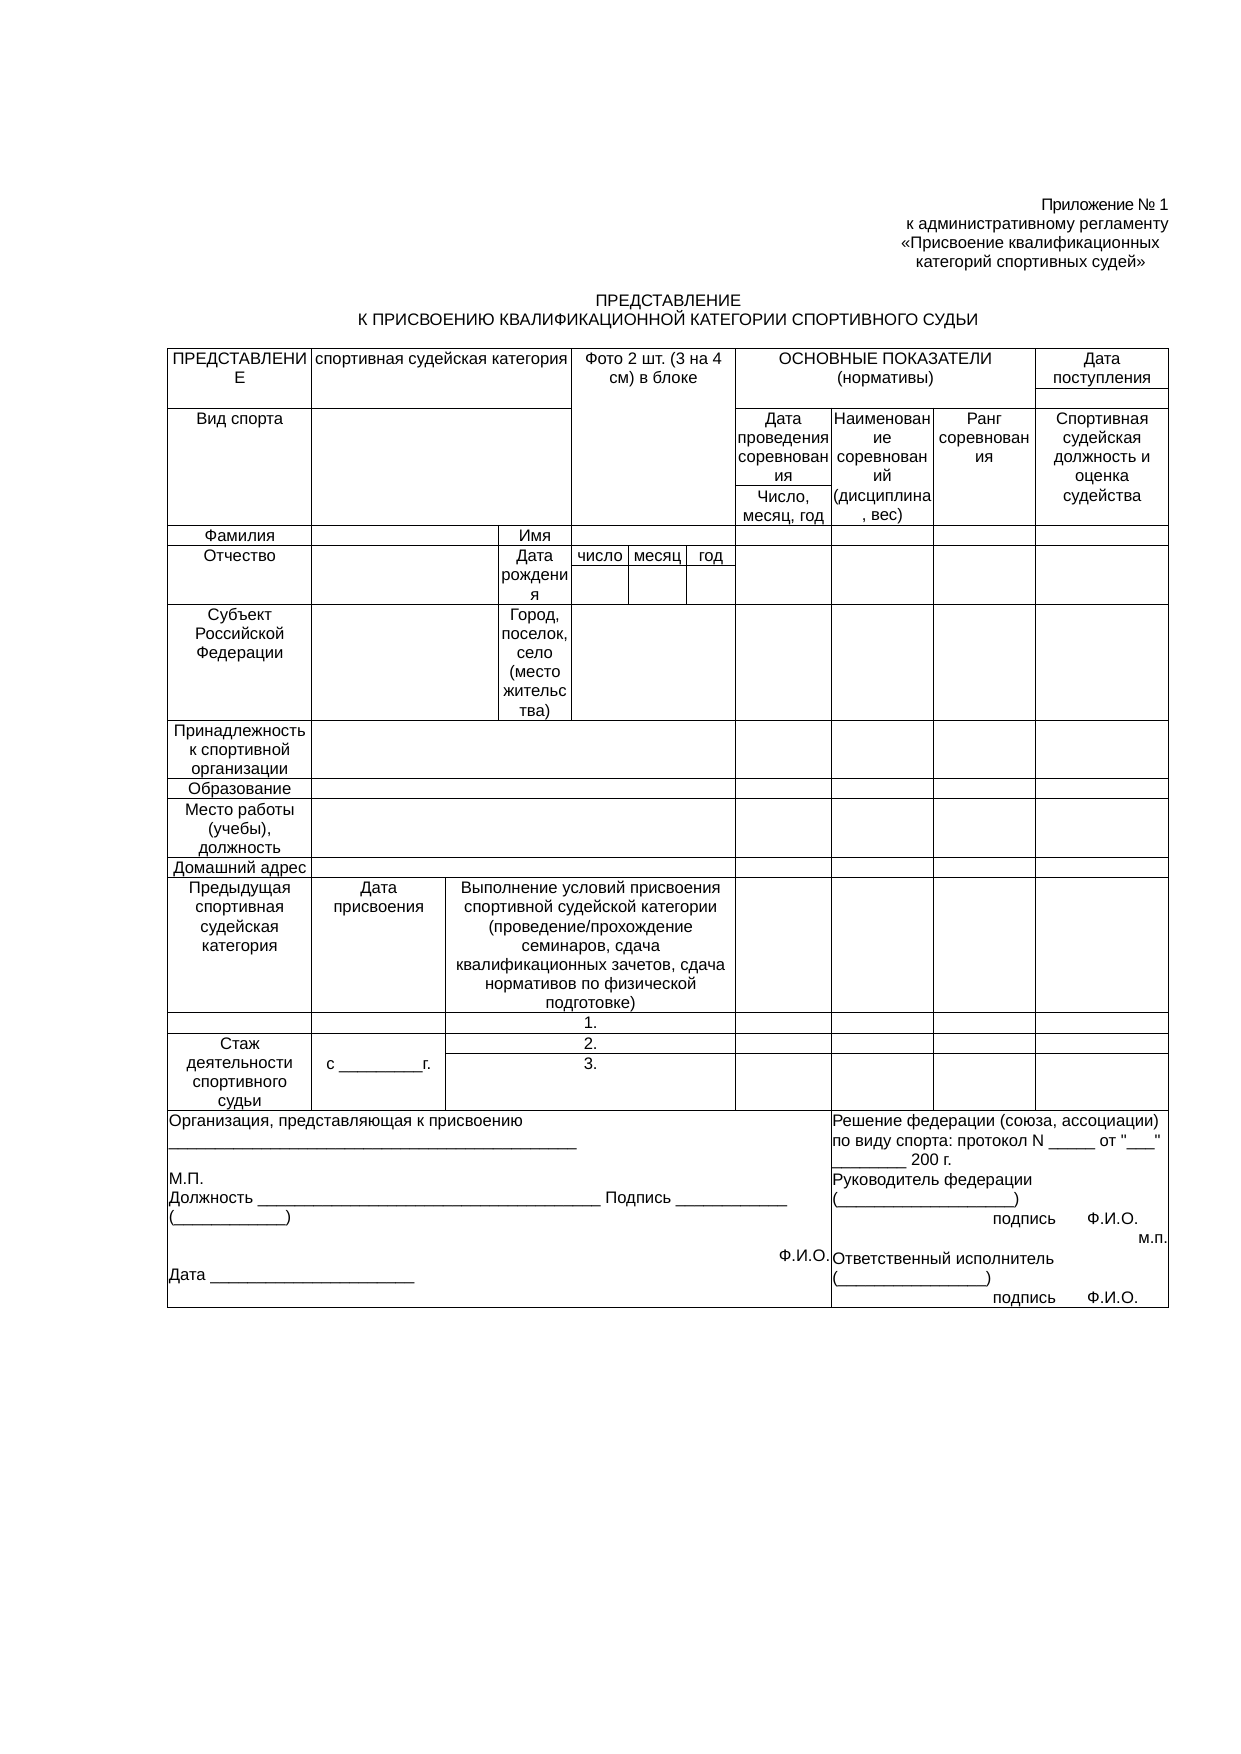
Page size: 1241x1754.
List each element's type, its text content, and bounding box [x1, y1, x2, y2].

table_cell [312, 858, 735, 877]
table_header Фото 2 шт. (3 на 4 см) в блоке [572, 349, 735, 525]
table_cell [312, 799, 735, 857]
table_cell число [572, 546, 628, 565]
table_cell Дата рождения [499, 546, 571, 603]
table_cell [312, 1034, 445, 1053]
table_cell [312, 526, 498, 545]
table_cell Число, месяц, год [736, 486, 831, 525]
table_cell [736, 858, 831, 877]
table_cell с _________г. [312, 1053, 445, 1110]
table_cell Спортивная судейская должность и оценка судейства [1036, 409, 1168, 525]
table_cell [736, 1013, 831, 1032]
table_cell [736, 1054, 831, 1110]
table_cell [312, 779, 735, 798]
text ПРЕДСТАВЛЕНИЕ [168, 291, 1169, 310]
table_cell [934, 546, 1035, 603]
table_cell 3. [446, 1054, 735, 1110]
table_cell [832, 799, 933, 857]
table_cell [312, 605, 498, 719]
table_cell 1. [446, 1013, 735, 1032]
table_header Дата поступления [1036, 349, 1168, 387]
table_cell [736, 799, 831, 857]
table_cell [736, 878, 831, 1012]
table_cell месяц [629, 546, 686, 565]
table_cell [934, 605, 1035, 719]
table_cell [1036, 721, 1168, 778]
table_cell [832, 858, 933, 877]
table_cell Отчество [168, 546, 311, 603]
table_cell [934, 799, 1035, 857]
table_cell [312, 721, 735, 778]
table_cell Город, поселок, село (место жительства) [499, 605, 571, 719]
table_cell [572, 605, 735, 719]
table_cell [934, 526, 1035, 545]
table_cell Наименование соревнований (дисциплина, вес) [832, 409, 933, 525]
table_cell [832, 721, 933, 778]
table_header ОСНОВНЫЕ ПОКАЗАТЕЛИ (нормативы) [736, 349, 1035, 408]
table_cell Имя [499, 526, 571, 545]
table_cell [832, 1013, 933, 1032]
table_cell [1036, 1034, 1168, 1053]
table_cell [1036, 605, 1168, 719]
table_cell [832, 878, 933, 1012]
table_cell подпись [832, 1287, 1057, 1307]
table_cell Фамилия [168, 526, 311, 545]
table_header ПРЕДСТАВЛЕНИЕ [168, 349, 311, 408]
table_cell [832, 779, 933, 798]
table_cell Субъект Российской Федерации [168, 605, 311, 719]
table_cell [736, 721, 831, 778]
table_cell [736, 605, 831, 719]
table_cell [1036, 878, 1168, 1012]
table_cell [1036, 546, 1168, 603]
table_cell Решение федерации (союза, ассоциации) по виду спорта: протокол N _____ от "___" ________ 200 г. [832, 1111, 1168, 1169]
text категорий спортивных судей» [168, 252, 1169, 271]
text К ПРИСВОЕНИЮ КВАЛИФИКАЦИОННОЙ КАТЕГОРИИ СПОРТИВНОГО СУДЬИ [168, 310, 1169, 329]
table_cell [934, 878, 1035, 1012]
table_cell [832, 546, 933, 603]
table_cell [572, 526, 735, 545]
table_cell [1036, 1013, 1168, 1032]
table_cell [1036, 1054, 1168, 1110]
table_cell [934, 721, 1035, 778]
table_cell Дата проведения соревнования [736, 409, 831, 485]
table_cell Ф.И.О. [1057, 1287, 1168, 1307]
table_cell [934, 1034, 1035, 1053]
table_cell Организация, представляющая к присвоению ____________________________________________ М.П. Должность _____________________________________ Подпись ____________ (____________) Ф.И.О. Дата ______________________ [168, 1111, 831, 1307]
table_cell [572, 566, 628, 603]
table_cell [1036, 779, 1168, 798]
table_cell [832, 1034, 933, 1053]
table_cell [736, 779, 831, 798]
table_cell Руководитель федерации (___________________) [832, 1169, 1168, 1208]
table_cell Образование [168, 779, 311, 798]
table_cell [832, 605, 933, 719]
table_cell [687, 566, 735, 603]
table_cell Ф.И.О. м.п. [1057, 1208, 1168, 1247]
text Приложение № 1 [168, 195, 1169, 214]
table_cell [1036, 858, 1168, 877]
table_header спортивная судейская категория [312, 349, 571, 408]
table_cell Ранг соревнования [934, 409, 1035, 525]
table_cell [832, 526, 933, 545]
table_cell [168, 1013, 311, 1032]
table_cell [832, 1054, 933, 1110]
text к административному регламенту [168, 214, 1169, 233]
table_cell [934, 1054, 1035, 1110]
table_cell Вид спорта [168, 409, 311, 525]
table_cell Домашний адрес [168, 858, 311, 877]
table_cell [934, 779, 1035, 798]
table_cell Выполнение условий присвоения спортивной судейской категории (проведение/прохождение семинаров, сдача квалификационных зачетов, сдача нормативов по физической подготовке) [446, 878, 735, 1012]
table_cell подпись [832, 1208, 1057, 1247]
table_cell [1036, 389, 1168, 408]
table_cell [1036, 526, 1168, 545]
table_cell [736, 1034, 831, 1053]
table_cell Дата присвоения [312, 878, 445, 1012]
table_cell [629, 566, 686, 603]
table_cell Стаж деятельности спортивного судьи [168, 1034, 311, 1110]
table_cell Ответственный исполнитель (________________) [832, 1248, 1168, 1287]
table_cell [736, 546, 831, 603]
table_cell Место работы (учебы), должность [168, 799, 311, 857]
table_cell 2. [446, 1034, 735, 1053]
text «Присвоение квалификационных [168, 233, 1169, 252]
table_cell [736, 526, 831, 545]
table_cell [312, 1013, 445, 1032]
table_cell [312, 409, 571, 525]
table_cell Принадлежность к спортивной организации [168, 721, 311, 778]
table_cell [312, 546, 498, 603]
table_cell год [687, 546, 735, 565]
table_cell [934, 1013, 1035, 1032]
table_cell [1036, 799, 1168, 857]
table_cell Предыдущая спортивная судейская категория [168, 878, 311, 1012]
table_cell [934, 858, 1035, 877]
